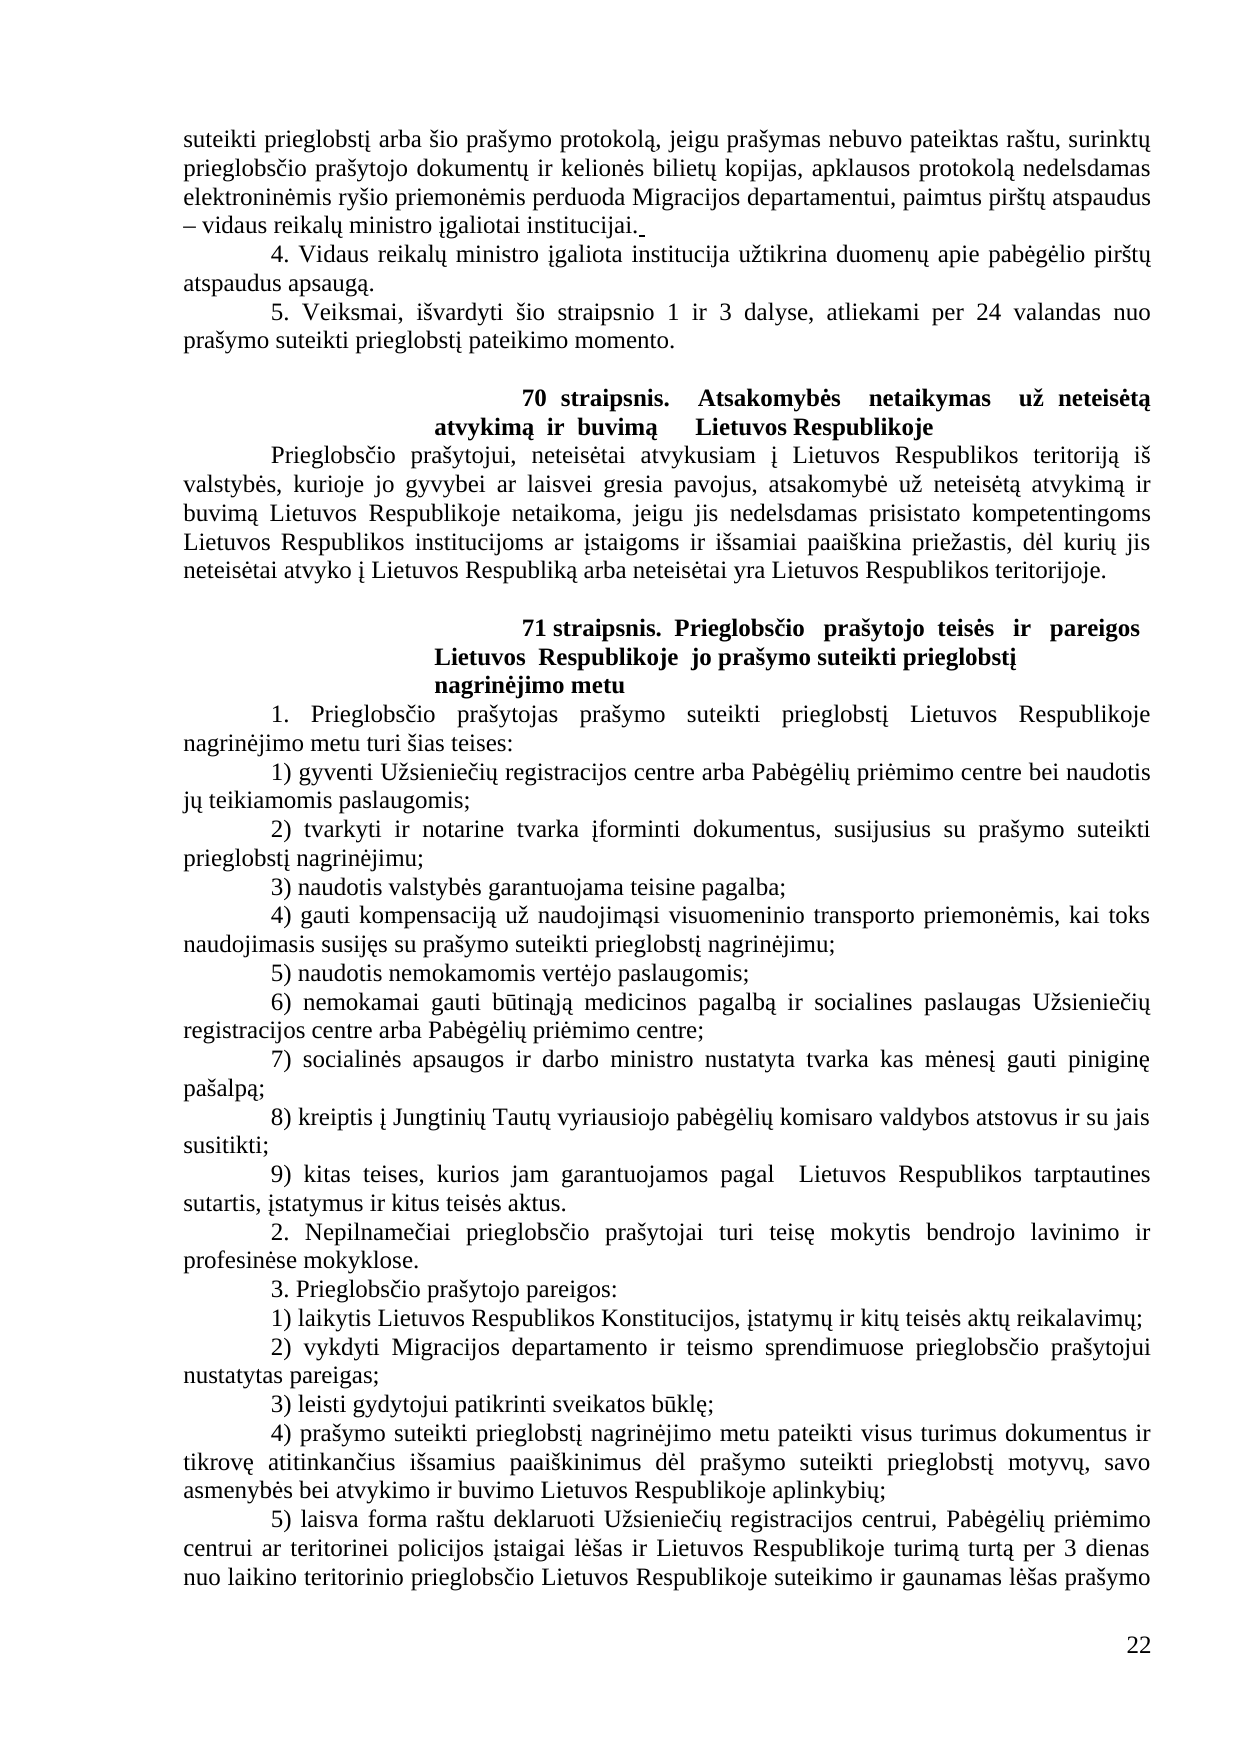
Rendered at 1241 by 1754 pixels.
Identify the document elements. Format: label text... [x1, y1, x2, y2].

text 2) tvarkyti ir notarine tvarka įforminti dokumentus, susijusius su prašymo suteikti prieglobstį nagrinėjimu; [183, 814, 1152, 872]
text 3. Prieglobsčio prašytojo pareigos: [183, 1274, 1152, 1303]
text 3) naudotis valstybės garantuojama teisine pagalba; [183, 872, 1152, 900]
text 2) vykdyti Migracijos departamento ir teismo sprendimuose prieglobsčio prašytojui nustatytas pareigas; [183, 1332, 1152, 1389]
text 71 straipsnis. Prieglobsčio prašytojo teisės ir pareigos Lietuvos Respublikoje jo prašymo suteikti prieglobstį nagrinėjimo metu [434, 613, 1152, 699]
text 9) kitas teises, kurios jam garantuojamos pagal Lietuvos Respublikos tarptautines sutartis, įstatymus ir kitus teisės aktus. [183, 1159, 1152, 1217]
text 5. Veiksmai, išvardyti šio straipsnio 1 ir 3 dalyse, atliekami per 24 valandas nuo prašymo suteikti prieglobstį pateikimo momento. [183, 297, 1152, 354]
text 4. Vidaus reikalų ministro įgaliota institucija užtikrina duomenų apie pabėgėlio pirštų atspaudus apsaugą. [183, 239, 1152, 297]
text 1. Prieglobsčio prašytojas prašymo suteikti prieglobstį Lietuvos Respublikoje nagrinėjimo metu turi šias teises: [183, 699, 1152, 757]
text 3) leisti gydytojui patikrinti sveikatos būklę; [183, 1389, 1152, 1418]
text 6) nemokamai gauti būtinąją medicinos pagalbą ir socialines paslaugas Užsieniečių registracijos centre arba Pabėgėlių priėmimo centre; [183, 987, 1152, 1044]
text 1) laikytis Lietuvos Respublikos Konstitucijos, įstatymų ir kitų teisės aktų reikalavimų; [183, 1303, 1152, 1332]
text 70 straipsnis. Atsakomybės netaikymas už neteisėtą atvykimą ir buvimą Lietuvos Respublikoje [434, 383, 1152, 440]
text 4) prašymo suteikti prieglobstį nagrinėjimo metu pateikti visus turimus dokumentus ir tikrovę atitinkančius išsamius paaiškinimus dėl prašymo suteikti prieglobstį motyvų, savo asmenybės bei atvykimo ir buvimo Lietuvos Respublikoje aplinkybių; [183, 1418, 1152, 1504]
text 5) laisva forma raštu deklaruoti Užsieniečių registracijos centrui, Pabėgėlių priėmimo centrui ar teritorinei policijos įstaigai lėšas ir Lietuvos Respublikoje turimą turtą per 3 dienas nuo laikino teritorinio prieglobsčio Lietuvos Respublikoje suteikimo ir gaunamas lėšas prašymo [183, 1504, 1152, 1590]
text 2. Nepilnamečiai prieglobsčio prašytojai turi teisę mokytis bendrojo lavinimo ir profesinėse mokyklose. [183, 1217, 1152, 1274]
text 7) socialinės apsaugos ir darbo ministro nustatyta tvarka kas mėnesį gauti piniginę pašalpą; [183, 1044, 1152, 1102]
text suteikti prieglobstį arba šio prašymo protokolą, jeigu prašymas nebuvo pateiktas raštu, surinktų prieglobsčio prašytojo dokumentų ir kelionės bilietų kopijas, apklausos protokolą nedelsdamas elektroninėmis ryšio priemonėmis perduoda Migracijos departamentui, paimtus pirštų atspaudus – vidaus reikalų ministro įgaliotai institucijai. [183, 124, 1152, 239]
text 8) kreiptis į Jungtinių Tautų vyriausiojo pabėgėlių komisaro valdybos atstovus ir su jais susitikti; [183, 1102, 1152, 1159]
text 5) naudotis nemokamomis vertėjo paslaugomis; [183, 958, 1152, 987]
text 1) gyventi Užsieniečių registracijos centre arba Pabėgėlių priėmimo centre bei naudotis jų teikiamomis paslaugomis; [183, 757, 1152, 814]
text 4) gauti kompensaciją už naudojimąsi visuomeninio transporto priemonėmis, kai toks naudojimasis susijęs su prašymo suteikti prieglobstį nagrinėjimu; [183, 900, 1152, 958]
text Prieglobsčio prašytojui, neteisėtai atvykusiam į Lietuvos Respublikos teritoriją iš valstybės, kurioje jo gyvybei ar laisvei gresia pavojus, atsakomybė už neteisėtą atvykimą ir buvimą Lietuvos Respublikoje netaikoma, jeigu jis nedelsdamas prisistato kompetentingoms Lietuvos Respublikos institucijoms ar įstaigoms ir išsamiai paaiškina priežastis, dėl kurių jis neteisėtai atvyko į Lietuvos Respubliką arba neteisėtai yra Lietuvos Respublikos teritorijoje. [183, 440, 1152, 584]
